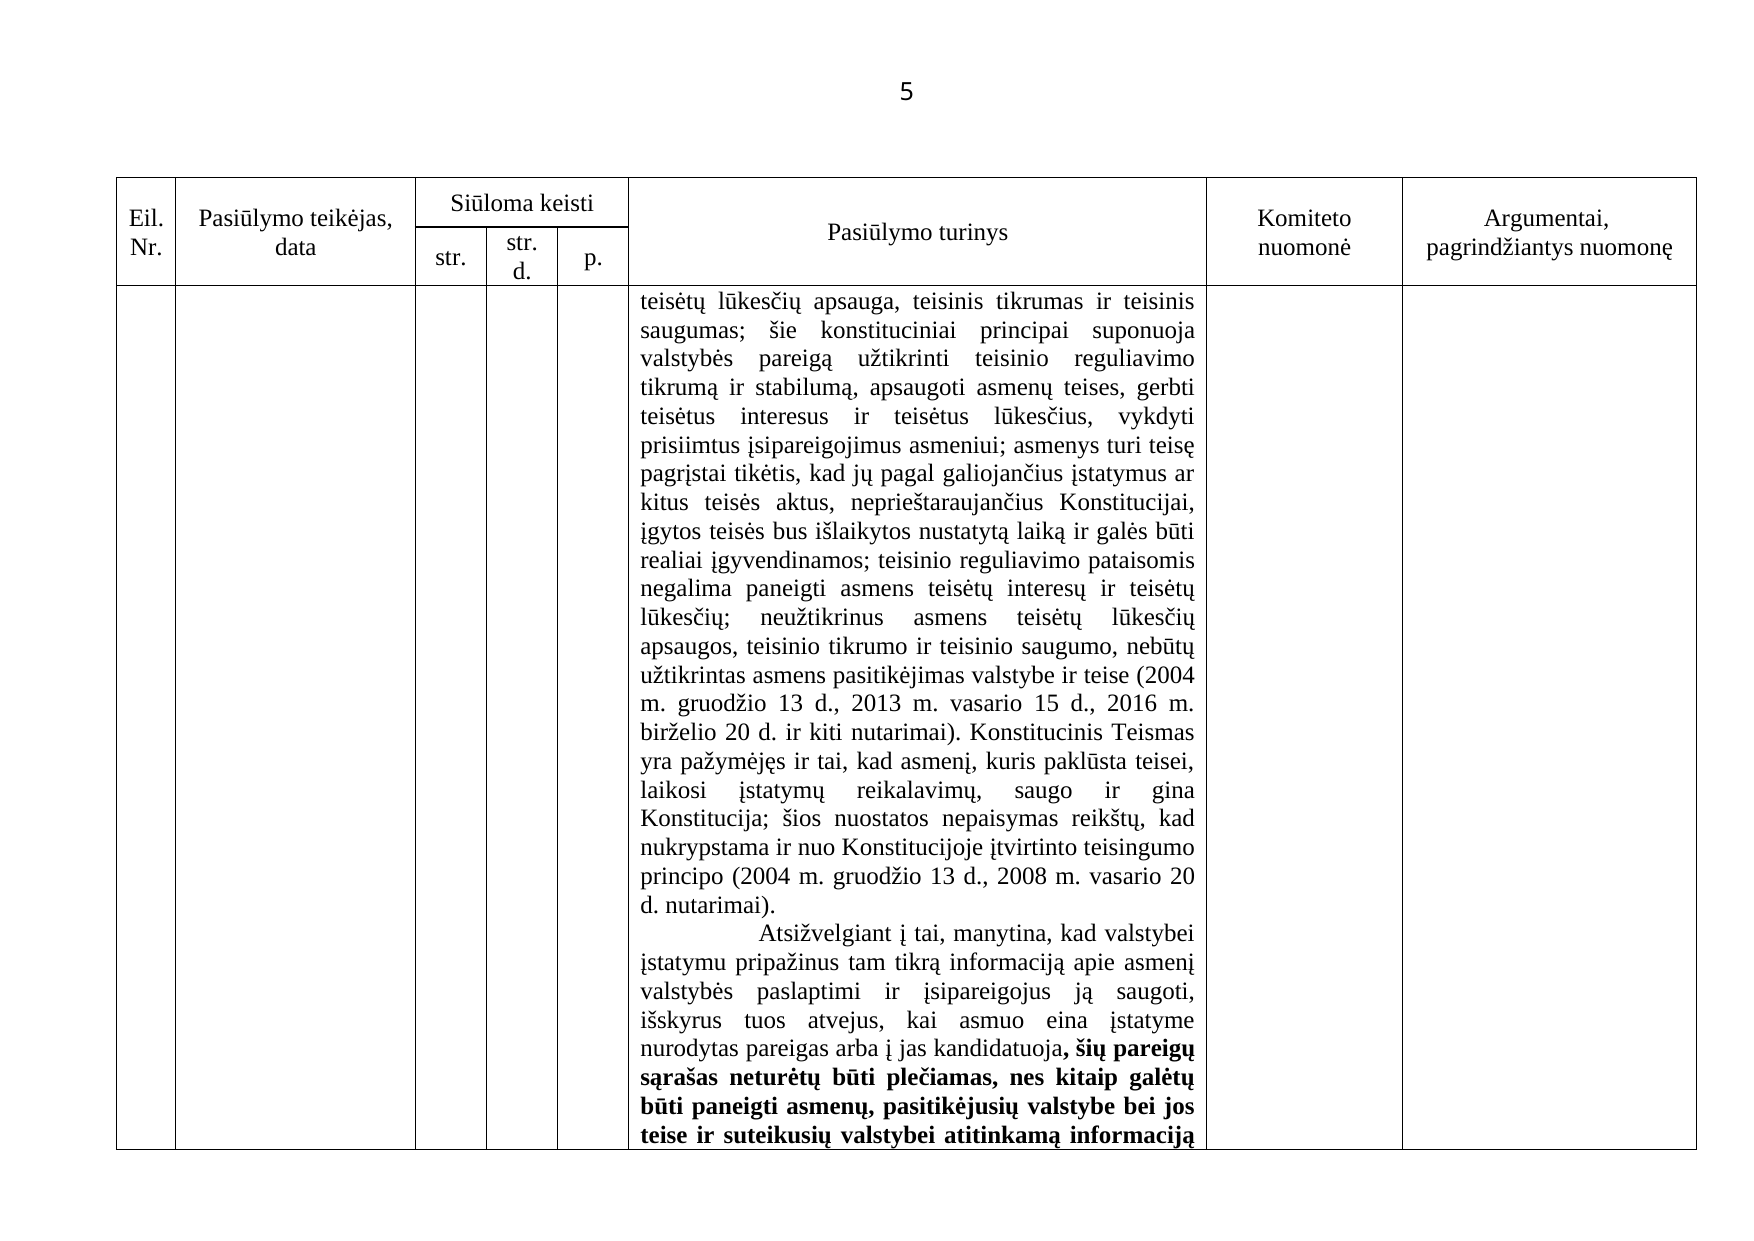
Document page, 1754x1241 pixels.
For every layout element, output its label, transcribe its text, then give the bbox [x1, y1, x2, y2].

table_cell [558, 286, 628, 1148]
table_cell teisėtų lūkesčių apsauga, teisinis tikrumas ir teisinis saugumas; šie konstituciniai principai suponuoja valstybės pareigą užtikrinti teisinio reguliavimo tikrumą ir stabilumą, apsaugoti asmenų teises, gerbti teisėtus interesus ir teisėtus lūkesčius, vykdyti prisiimtus įsipareigojimus asmeniui; asmenys turi teisę pagrįstai tikėtis, kad jų pagal galiojančius įstatymus ar kitus teisės aktus, neprieštaraujančius Konstitucijai, įgytos teisės bus išlaikytos nustatytą laiką ir galės būti realiai įgyvendinamos; teisinio reguliavimo pataisomis negalima paneigti asmens teisėtų interesų ir teisėtų lūkesčių; neužtikrinus asmens teisėtų lūkesčių apsaugos, teisinio tikrumo ir teisinio saugumo, nebūtų užtikrintas asmens pasitikėjimas valstybe ir teise (2004 m. gruodžio 13 d., 2013 m. vasario 15 d., 2016 m. birželio 20 d. ir kiti nutarimai). Konstitucinis Teismas yra pažymėjęs ir tai, kad asmenį, kuris paklūsta teisei, laikosi įstatymų reikalavimų, saugo ir gina Konstitucija; šios nuostatos nepaisymas reikštų, kad nukrypstama ir nuo Konstitucijoje įtvirtinto teisingumo principo (2004 m. gruodžio 13 d., 2008 m. vasario 20 d. nutarimai). Atsižvelgiant į tai, manytina, kad valstybei įstatymu pripažinus tam tikrą informaciją apie asmenį valstybės paslaptimi ir įsipareigojus ją saugoti, išskyrus tuos atvejus, kai asmuo eina įstatyme nurodytas pareigas arba į jas kandidatuoja, šių pareigų sąrašas neturėtų būti plečiamas, nes kitaip galėtų būti paneigti asmenų, pasitikėjusių valstybe bei jos teise ir suteikusių valstybei atitinkamą informaciją [629, 286, 1206, 1148]
table_cell p. [558, 228, 628, 285]
table_cell [487, 286, 557, 1148]
table_header Pasiūlymo turinys [629, 178, 1206, 285]
table_header Siūloma keisti [416, 178, 628, 226]
table_cell [117, 286, 175, 1148]
table_header Pasiūlymo teikėjas, data [176, 178, 415, 285]
table_cell [1207, 286, 1402, 1148]
table_cell [176, 286, 415, 1148]
table_header Eil. Nr. [117, 178, 175, 285]
table_cell str. d. [487, 228, 557, 285]
table_header Komiteto nuomonė [1207, 178, 1402, 285]
table_cell [1403, 286, 1696, 1148]
table_cell str. [416, 228, 486, 285]
table_header Argumentai, pagrindžiantys nuomonę [1403, 178, 1696, 285]
table_cell [416, 286, 486, 1148]
